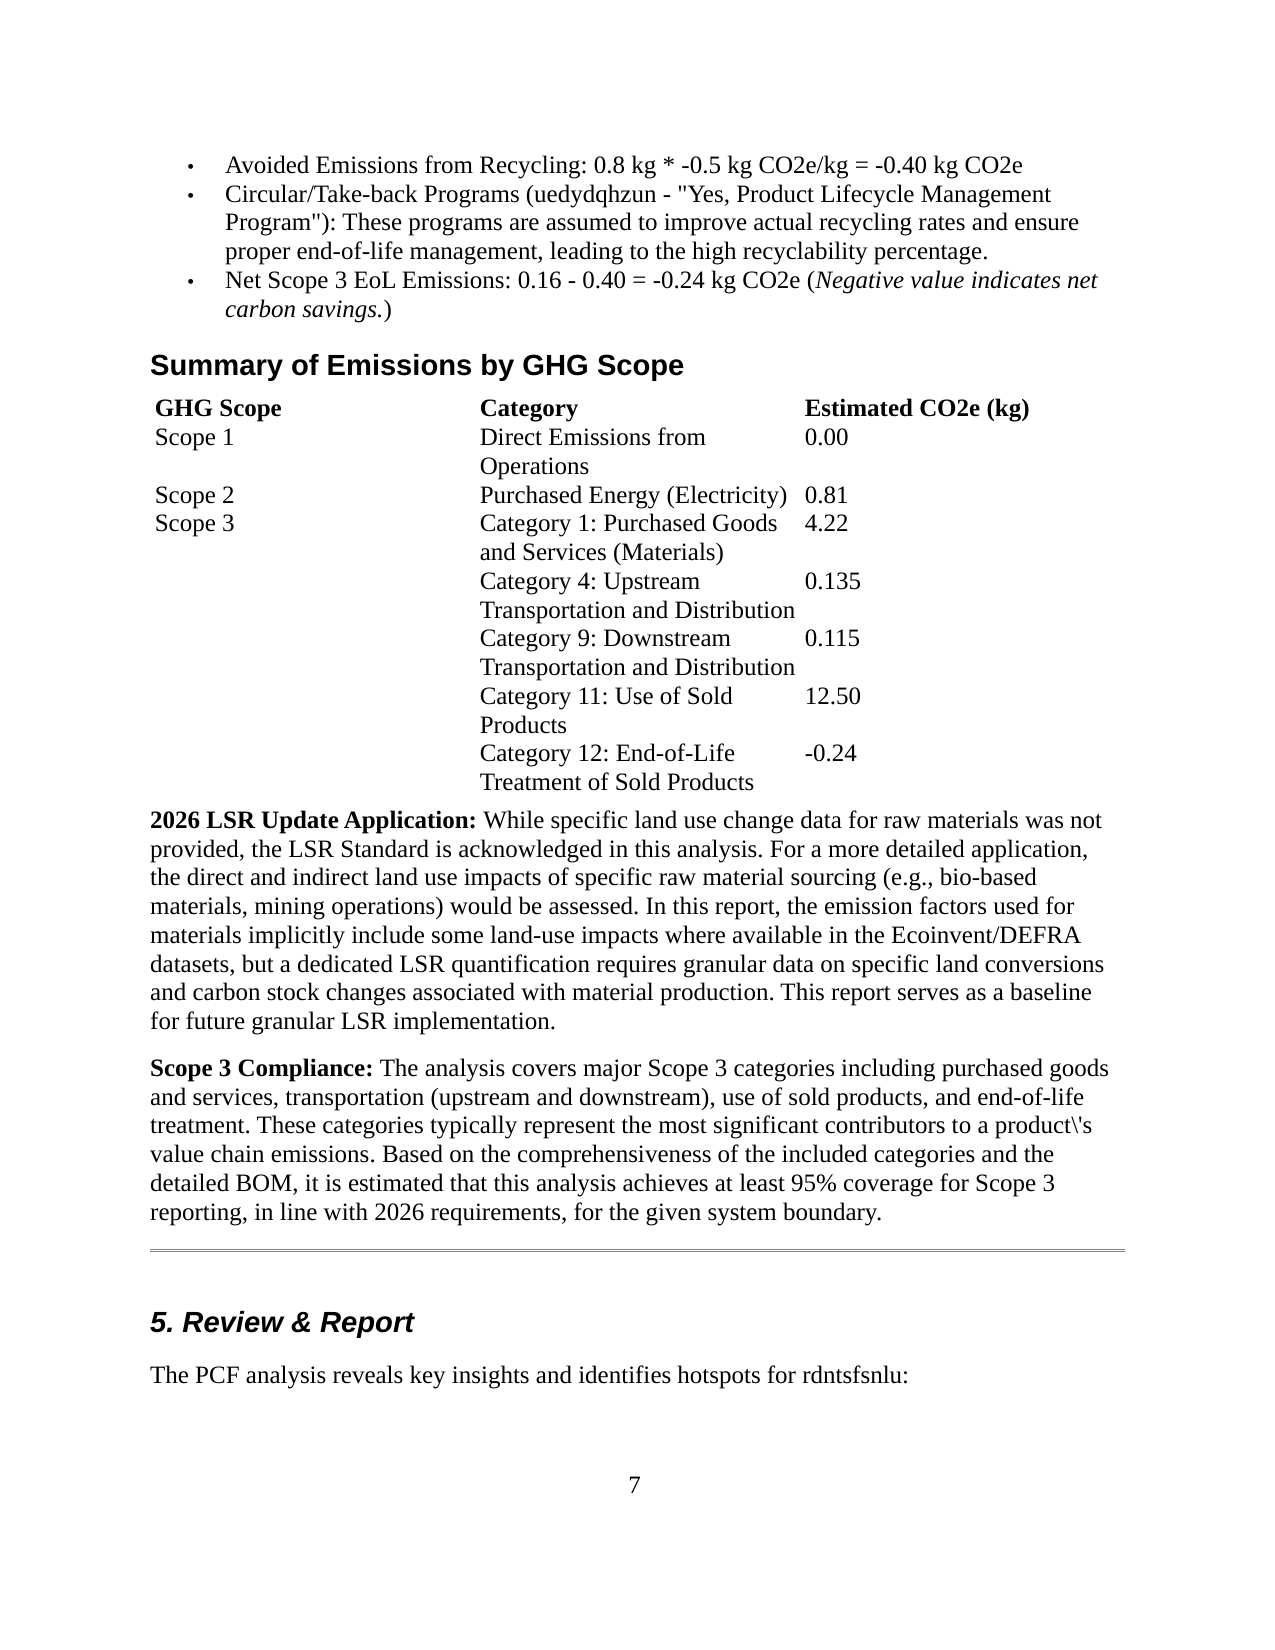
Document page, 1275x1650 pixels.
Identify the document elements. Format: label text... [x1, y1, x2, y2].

table_cell Category 4: Upstream Transportation and Distribution [475, 566, 800, 623]
table_cell Category 12: End-of-Life Treatment of Sold Products [475, 739, 800, 796]
table_cell 12.50 [800, 681, 1125, 738]
table_header Estimated CO2e (kg) [800, 394, 1125, 422]
table_cell 4.22 [800, 509, 1125, 566]
table_cell Scope 2 [150, 480, 475, 508]
table_cell Category 9: Downstream Transportation and Distribution [475, 624, 800, 681]
table_cell 0.00 [800, 422, 1125, 480]
table_cell Scope 3 [150, 509, 475, 796]
list Circular/Take-back Programs (uedydqhzun - "Yes, Product Lifecycle Management Program"): These programs are assumed to improve actual recycling rates and ensure proper end-of-life management, leading to the high recyclability percentage. [187, 179, 1125, 265]
table_cell Category 1: Purchased Goods and Services (Materials) [475, 509, 800, 566]
table_cell Direct Emissions from Operations [475, 422, 800, 480]
table_header Category [475, 394, 800, 422]
text The PCF analysis reveals key insights and identifies hotspots for rdntsfsnlu: [150, 1361, 1125, 1389]
table_header GHG Scope [150, 394, 475, 422]
text 2026 LSR Update Application: While specific land use change data for raw materials was not provided, the LSR Standard is acknowledged in this analysis. For a more detailed application, the direct and indirect land use impacts of specific raw material sourcing (e.g., bio-based materials, mining operations) would be assessed. In this report, the emission factors used for materials implicitly include some land-use impacts where available in the Ecoinvent/DEFRA datasets, but a dedicated LSR quantification requires granular data on specific land conversions and carbon stock changes associated with material production. This report serves as a baseline for future granular LSR implementation. [150, 805, 1125, 1035]
table_cell -0.24 [800, 739, 1125, 796]
table_cell Category 11: Use of Sold Products [475, 681, 800, 738]
table_cell 0.81 [800, 480, 1125, 508]
table_cell 0.135 [800, 566, 1125, 623]
list Avoided Emissions from Recycling: 0.8 kg * -0.5 kg CO2e/kg = -0.40 kg CO2e [187, 150, 1125, 179]
text Scope 3 Compliance: The analysis covers major Scope 3 categories including purchased goods and services, transportation (upstream and downstream), use of sold products, and end-of-life treatment. These categories typically represent the most significant contributors to a product\'s value chain emissions. Based on the comprehensiveness of the included categories and the detailed BOM, it is estimated that this analysis achieves at least 95% coverage for Scope 3 reporting, in line with 2026 requirements, for the given system boundary. [150, 1053, 1125, 1225]
subtitle Summary of Emissions by GHG Scope [150, 347, 1125, 381]
list Net Scope 3 EoL Emissions: 0.16 - 0.40 = -0.24 kg CO2e (Negative value indicates net carbon savings.) [187, 265, 1125, 322]
table_cell Purchased Energy (Electricity) [475, 480, 800, 508]
subtitle 5. Review & Report [150, 1306, 1125, 1339]
table_cell 0.115 [800, 624, 1125, 681]
table_cell Scope 1 [150, 422, 475, 480]
